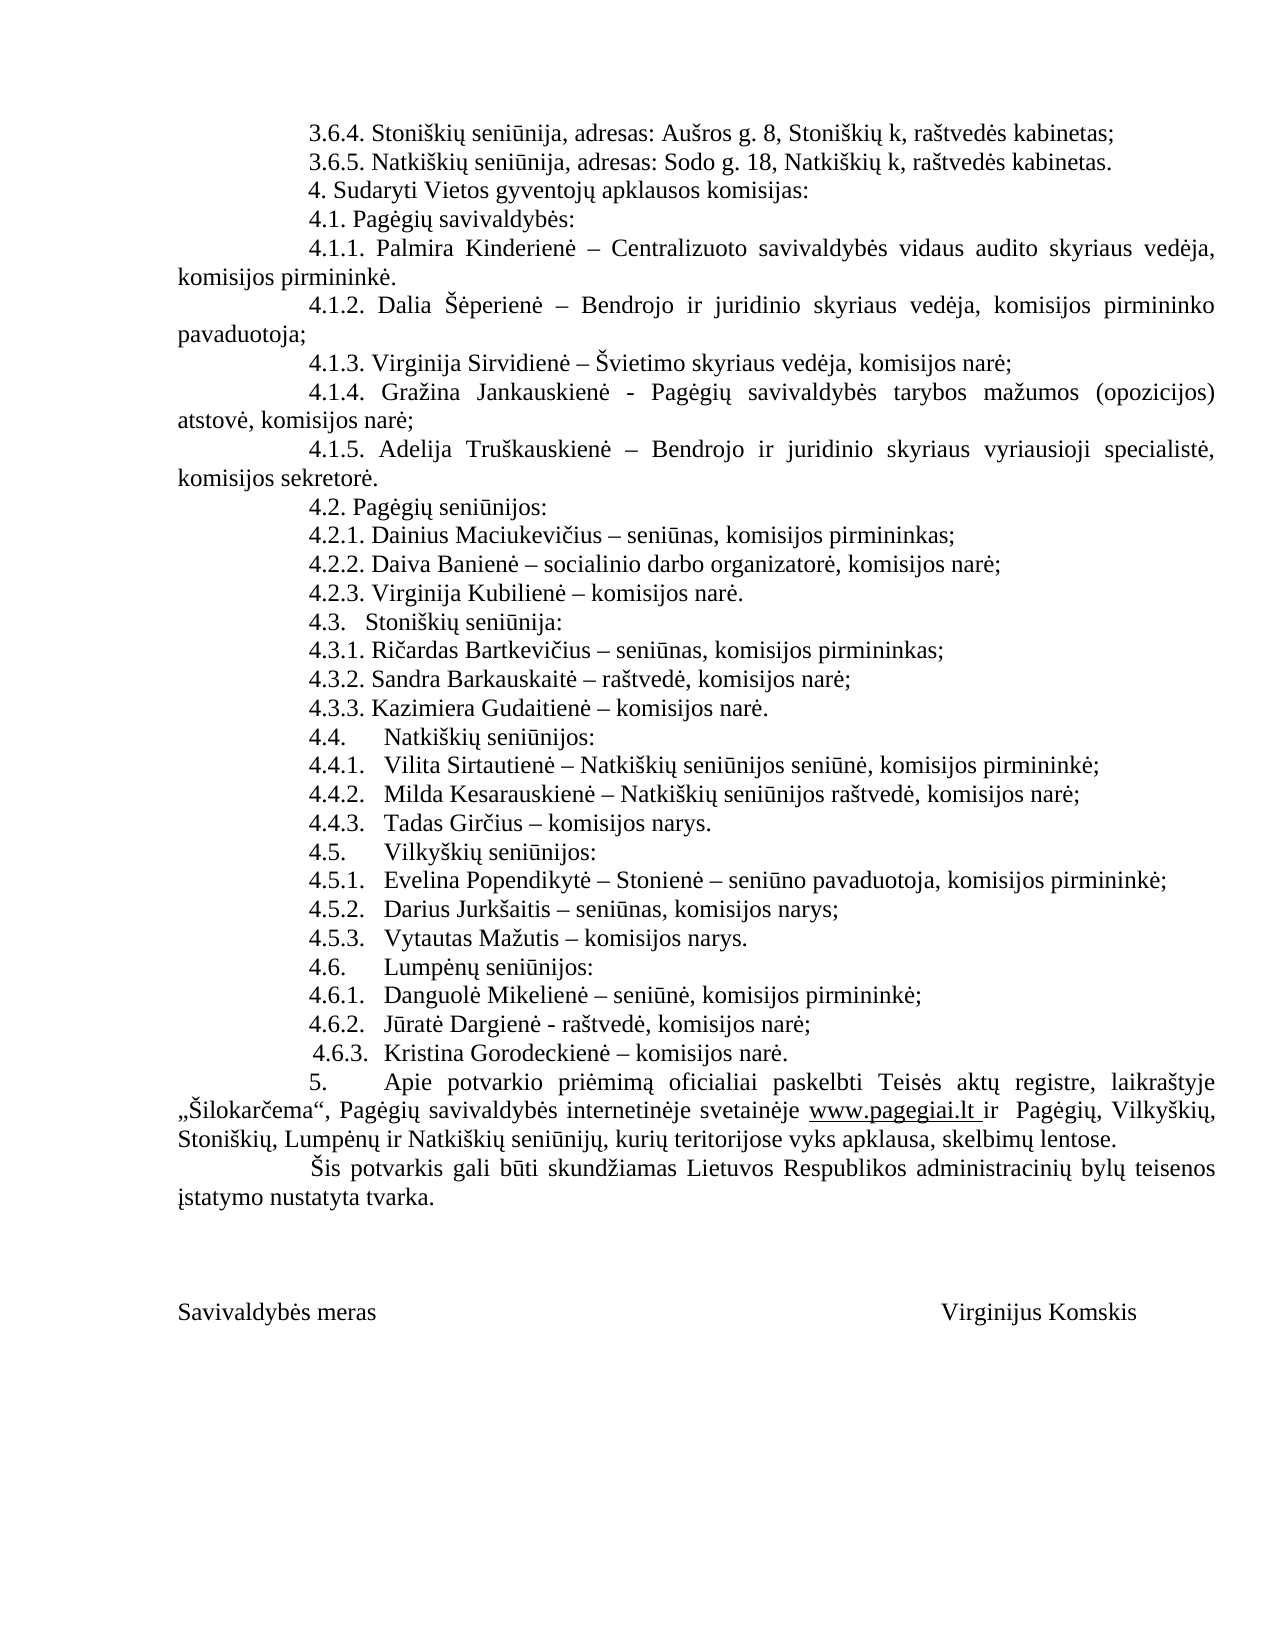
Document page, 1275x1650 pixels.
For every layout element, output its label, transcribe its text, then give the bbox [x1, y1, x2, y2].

text 4.5. Vilkyškių seniūnijos: [177, 837, 1216, 866]
text 4.2. Pagėgių seniūnijos: [260, 492, 1216, 521]
text 3.6.5. Natkiškių seniūnija, adresas: Sodo g. 18, Natkiškių k, raštvedės kabinetas. [308, 147, 1216, 176]
text 4.6.3. Kristina Gorodeckienė – komisijos narė. [177, 1038, 1216, 1067]
text Savivaldybės meras Virginijus Komskis [177, 1297, 1216, 1326]
text 4.3. Stoniškių seniūnija: [177, 607, 1216, 636]
text 4.4.2. Milda Kesarauskienė – Natkiškių seniūnijos raštvedė, komisijos narė; [305, 779, 1216, 808]
text 4. Sudaryti Vietos gyventojų apklausos komisijas: [177, 176, 1216, 204]
text 4.2.3. Virginija Kubilienė – komisijos narė. [305, 578, 1216, 607]
text 4.6. Lumpėnų seniūnijos: [177, 952, 1216, 981]
text 4.3.2. Sandra Barkauskaitė – raštvedė, komisijos narė; [305, 664, 1216, 693]
text 4.4.3. Tadas Girčius – komisijos narys. [177, 808, 1216, 837]
text 4.1.4. Gražina Jankauskienė - Pagėgių savivaldybės tarybos mažumos (opozicijos) atstovė, komisijos narė; [177, 377, 1216, 434]
text 4.1.5. Adelija Truškauskienė – Bendrojo ir juridinio skyriaus vyriausioji specialistė, komisijos sekretorė. [177, 434, 1216, 492]
text 4.5.1. Evelina Popendikytė – Stonienė – seniūno pavaduotoja, komisijos pirmininkė; [305, 866, 1216, 894]
text 4.6.2. Jūratė Dargienė - raštvedė, komisijos narė; [305, 1009, 1216, 1038]
text Šis potvarkis gali būti skundžiamas Lietuvos Respublikos administracinių bylų teisenos įstatymo nustatyta tvarka. [177, 1153, 1216, 1211]
text 4.1. Pagėgių savivaldybės: [177, 204, 1216, 233]
text 4.2.2. Daiva Banienė – socialinio darbo organizatorė, komisijos narė; [305, 549, 1216, 578]
text 5. Apie potvarkio priėmimą oficialiai paskelbti Teisės aktų registre, laikraštyje „Šilokarčema“, Pagėgių savivaldybės internetinėje svetainėje www.pagegiai.lt ir Pagėgių, Vilkyškių, Stoniškių, Lumpėnų ir Natkiškių seniūnijų, kurių teritorijose vyks apklausa, skelbimų lentose. [177, 1067, 1216, 1153]
text 4.4. Natkiškių seniūnijos: [177, 722, 1216, 751]
text 4.5.3. Vytautas Mažutis – komisijos narys. [305, 923, 1216, 952]
text 4.6.1. Danguolė Mikelienė – seniūnė, komisijos pirmininkė; [305, 981, 1216, 1009]
text 4.1.1. Palmira Kinderienė – Centralizuoto savivaldybės vidaus audito skyriaus vedėja, komisijos pirmininkė. [177, 233, 1216, 291]
text 3.6.4. Stoniškių seniūnija, adresas: Aušros g. 8, Stoniškių k, raštvedės kabinetas; [308, 118, 1216, 147]
text 4.1.2. Dalia Šėperienė – Bendrojo ir juridinio skyriaus vedėja, komisijos pirmininko pavaduotoja; [177, 291, 1216, 348]
text 4.3.1. Ričardas Bartkevičius – seniūnas, komisijos pirmininkas; [305, 636, 1216, 664]
text 4.3.3. Kazimiera Gudaitienė – komisijos narė. [305, 693, 1216, 722]
text 4.4.1. Vilita Sirtautienė – Natkiškių seniūnijos seniūnė, komisijos pirmininkė; [305, 751, 1216, 779]
text 4.1.3. Virginija Sirvidienė – Švietimo skyriaus vedėja, komisijos narė; [305, 348, 1216, 377]
text 4.5.2. Darius Jurkšaitis – seniūnas, komisijos narys; [305, 894, 1216, 923]
text 4.2.1. Dainius Maciukevičius – seniūnas, komisijos pirmininkas; [305, 521, 1216, 549]
